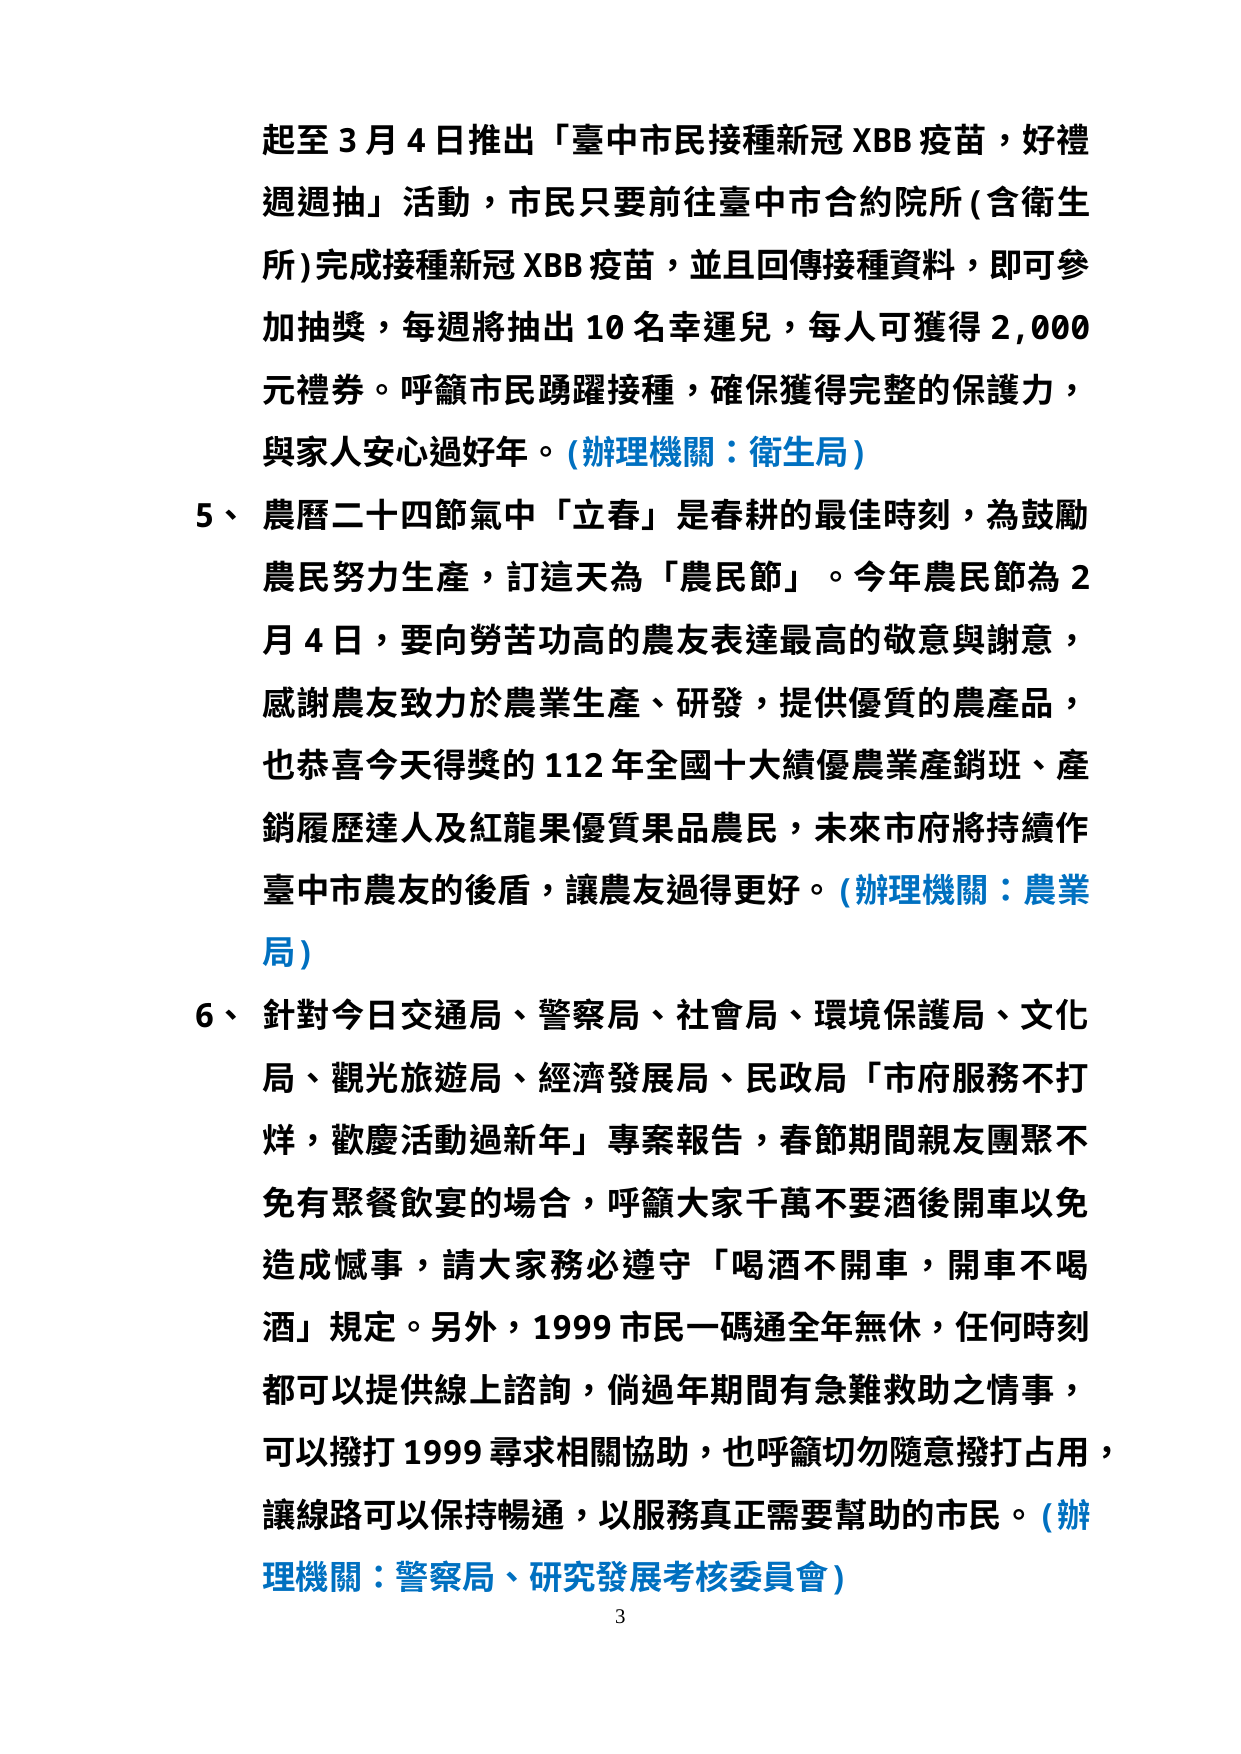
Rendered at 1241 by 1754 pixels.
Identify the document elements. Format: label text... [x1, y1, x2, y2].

list 針對今日交通局、警察局、社會局、環境保護局、文化局、觀光旅遊局、經濟發展局、民政局「市府服務不打烊，歡慶活動過新年」專案報告，春節期間親友團聚不免有聚餐飲宴的場合，呼籲大家千萬不要酒後開車以免造成憾事，請大家務必遵守「喝酒不開車，開車不喝酒」規定。另外，1999市民一碼通全年無休，任何時刻都可以提供線上諮詢，倘過年期間有急難救助之情事，可以撥打1999尋求相關協助，也呼籲切勿隨意撥打占用，讓線路可以保持暢通，以服務真正需要幫助的市民。(辦理機關：警察局、研究發展考核委員會) [194, 971, 1090, 1596]
list 農曆二十四節氣中「立春」是春耕的最佳時刻，為鼓勵農民努力生產，訂這天為「農民節」。今年農民節為2月4日，要向勞苦功高的農友表達最高的敬意與謝意，感謝農友致力於農業生產、研發，提供優質的農產品，也恭喜今天得獎的112年全國十大績優農業產銷班、產銷履歷達人及紅龍果優質果品農民，未來市府將持續作臺中市農友的後盾，讓農友過得更好。(辦理機關：農業局) [194, 471, 1090, 971]
list 依據疾管署公布資料，目前國內COVID-19疫情上升，處在流行期，可能在農曆春節前達到高峰，市府為了照顧民眾健康，特別安排於年貨大街設置新冠XBB疫苗接種站，由專業醫療團隊進駐，為18歲以上市民朋友提供接種服務，第一場於1月28日14時至17時在天津商圈年貨大街服務處，第二場於2月2日16時至19時在一中商圈年貨大街服務處。除了兩場年貨大街接種站外，市府也於過年前安排其他23場站點為市民接種，免預約、免付掛號費，現場隨到隨打。另外，衛生局自1月29日起至3月4日推出「臺中市民接種新冠XBB疫苗，好禮週週抽」活動，市民只要前往臺中市合約院所(含衛生所)完成接種新冠XBB疫苗，並且回傳接種資料，即可參加抽獎，每週將抽出10名幸運兒，每人可獲得2,000元禮券。呼籲市民踴躍接種，確保獲得完整的保護力，與家人安心過好年。(辦理機關：衛生局) [194, 96, 1090, 471]
